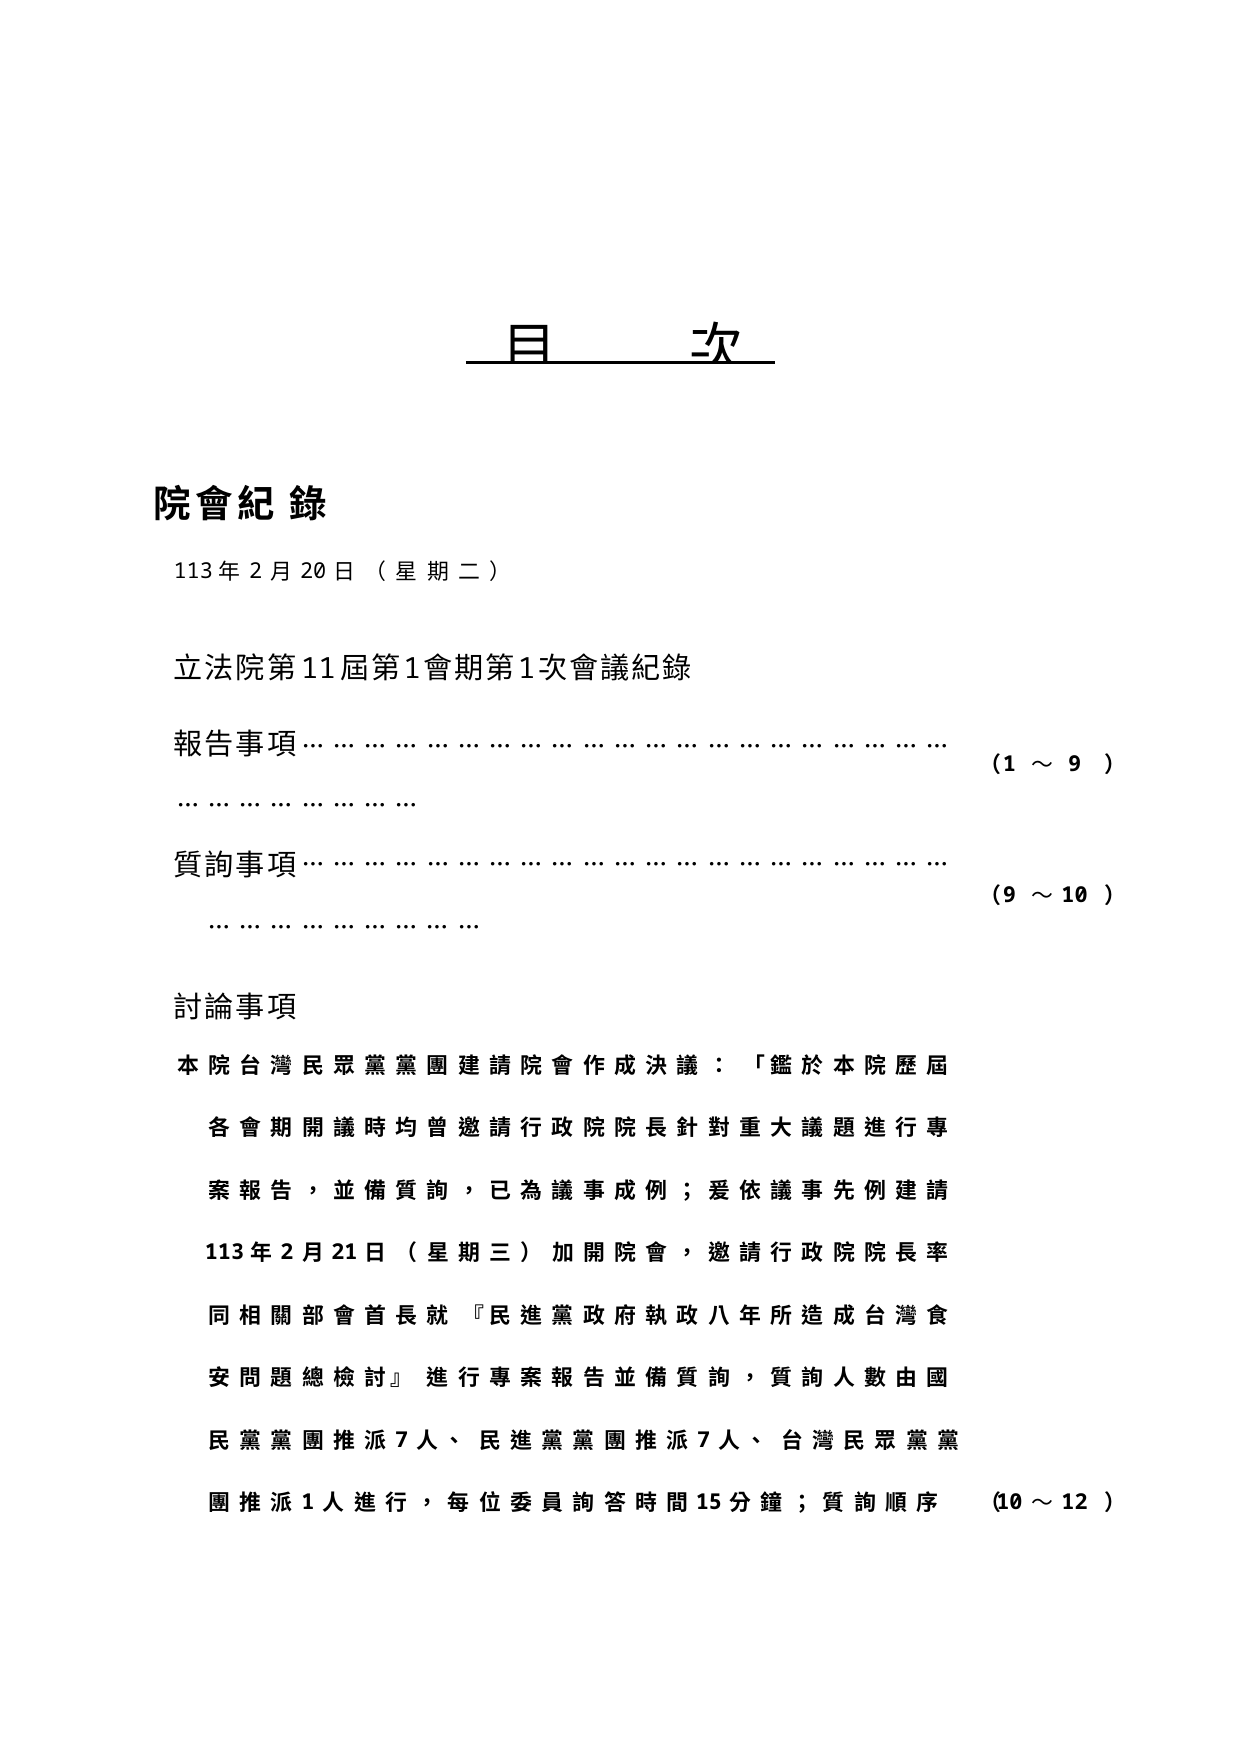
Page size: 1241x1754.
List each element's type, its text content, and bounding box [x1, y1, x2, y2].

table_header 院會紀錄 113年2月20日（星期二） [150, 443, 1108, 618]
table_cell 本院台灣民眾黨黨團建請院會作成決議：「鑑於本院歷屆各會期開議時均曾邀請行政院院長針對重大議題進行專案報告，並備質詢，已為議事成例；爰依議事先例建請113年2月21日（星期三）加開院會，邀請行政院院長率同相關部會首長就『民進黨政府執政八年所造成台灣食安問題總檢討』進行專案報告並備質詢，質詢人數由國民黨黨團推派7人、民進黨黨團推派7人、台灣民眾黨黨團推派1人進行，每位委員詢答時間15分鐘；質詢順序 [150, 1033, 967, 1532]
table_header 目 次 [466, 281, 774, 361]
table_cell （ [967, 1033, 986, 1532]
table_cell 10 [1053, 832, 1091, 957]
table_cell 討論事項 [150, 957, 967, 1032]
table_cell 質詢事項……………………………………………………………………………… [150, 832, 967, 957]
table_cell [1091, 957, 1108, 1032]
table_cell （ [967, 694, 986, 832]
table_cell 10 [986, 1033, 1023, 1532]
table_cell [967, 957, 986, 1032]
table_cell 12 [1053, 1033, 1091, 1532]
table_cell 9 [1053, 694, 1091, 832]
table_cell 報告事項…………………………………………………………………………… [150, 694, 967, 832]
table_cell [967, 618, 986, 694]
table_cell 立法院第11屆第1會期第1次會議紀錄 [150, 618, 967, 694]
table_cell [986, 618, 1023, 694]
table_cell ～ [1023, 832, 1053, 957]
table_cell ） [1091, 1033, 1108, 1532]
table_cell ） [1091, 832, 1108, 957]
table_cell 9 [986, 832, 1023, 957]
table_cell [1091, 618, 1108, 694]
table_cell ） [1091, 694, 1108, 832]
table_cell ～ [1023, 694, 1053, 832]
table_cell [1023, 957, 1053, 1032]
table_cell [986, 957, 1023, 1032]
table_cell [1053, 957, 1091, 1032]
table_cell ～ [1023, 1033, 1053, 1532]
table_cell 1 [986, 694, 1023, 832]
table_cell [1023, 618, 1053, 694]
table_cell [1053, 618, 1091, 694]
table_cell （ [967, 832, 986, 957]
